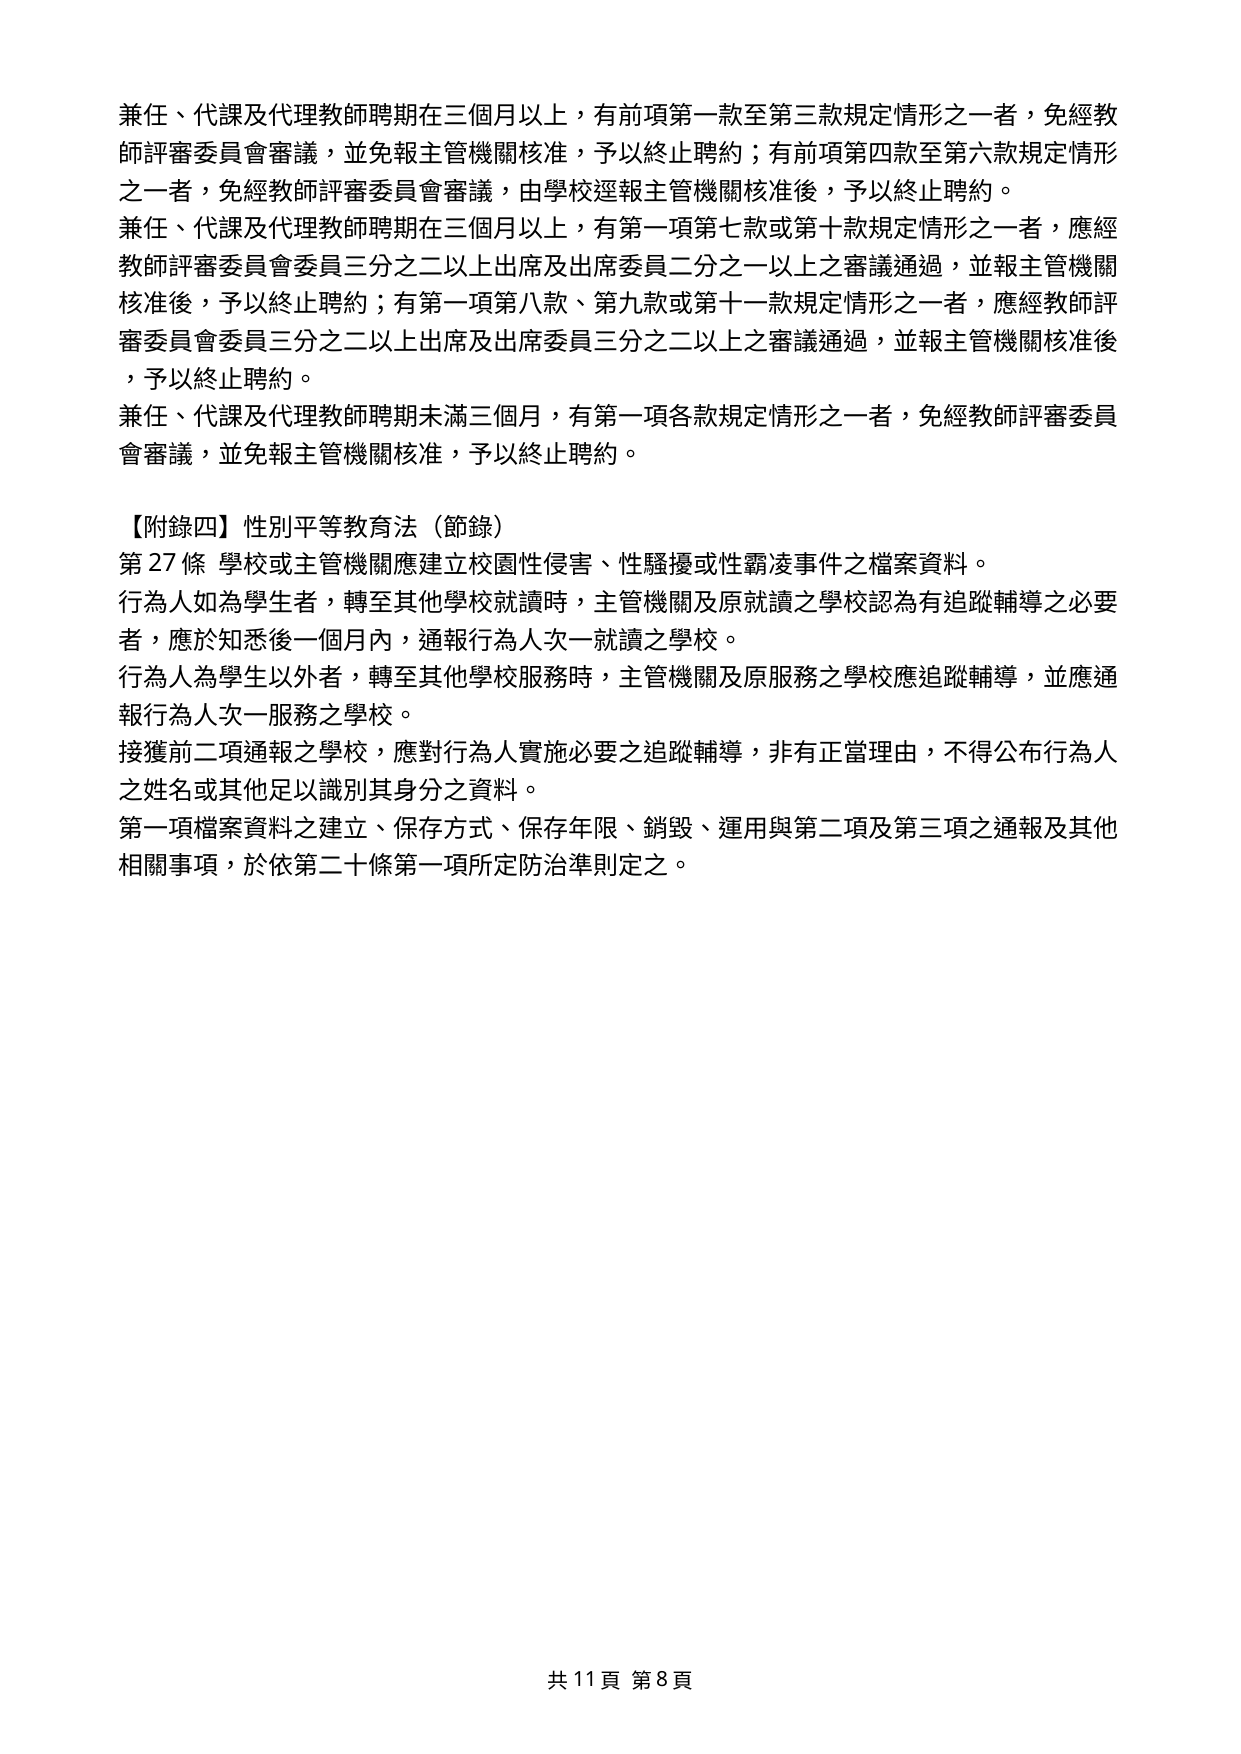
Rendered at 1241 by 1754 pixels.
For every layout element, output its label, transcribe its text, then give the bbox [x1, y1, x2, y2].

subtitle 第一項檔案資料之建立、保存方式、保存年限、銷毀、運用與第二項及第三項之通報及其他相關事項，於依第二十條第一項所定防治準則定之。 [118, 807, 1122, 882]
subtitle ，予以終止聘約。 [118, 358, 1122, 395]
subtitle 【附錄四】性別平等教育法（節錄） [118, 506, 1122, 543]
subtitle 兼任、代課及代理教師聘期在三個月以上，有前項第一款至第三款規定情形之一者，免經教師評審委員會審議，並免報主管機關核准，予以終止聘約；有前項第四款至第六款規定情形之一者，免經教師評審委員會審議，由學校逕報主管機關核准後，予以終止聘約。 [118, 94, 1122, 207]
subtitle 接獲前二項通報之學校，應對行為人實施必要之追蹤輔導，非有正當理由，不得公布行為人之姓名或其他足以識別其身分之資料。 [118, 732, 1122, 807]
subtitle 兼任、代課及代理教師聘期未滿三個月，有第一項各款規定情形之一者，免經教師評審委員會審議，並免報主管機關核准，予以終止聘約。 [118, 395, 1122, 471]
subtitle 兼任、代課及代理教師聘期在三個月以上，有第一項第七款或第十款規定情形之一者，應經教師評審委員會委員三分之二以上出席及出席委員二分之一以上之審議通過，並報主管機關核准後，予以終止聘約；有第一項第八款、第九款或第十一款規定情形之一者，應經教師評審委員會委員三分之二以上出席及出席委員三分之二以上之審議通過，並報主管機關核准後 [118, 207, 1122, 358]
subtitle 行為人為學生以外者，轉至其他學校服務時，主管機關及原服務之學校應追蹤輔導，並應通報行為人次一服務之學校。 [118, 656, 1122, 732]
subtitle 第27條 學校或主管機關應建立校園性侵害、性騷擾或性霸凌事件之檔案資料。 [118, 543, 1122, 581]
subtitle 行為人如為學生者，轉至其他學校就讀時，主管機關及原就讀之學校認為有追蹤輔導之必要者，應於知悉後一個月內，通報行為人次一就讀之學校。 [118, 581, 1122, 656]
